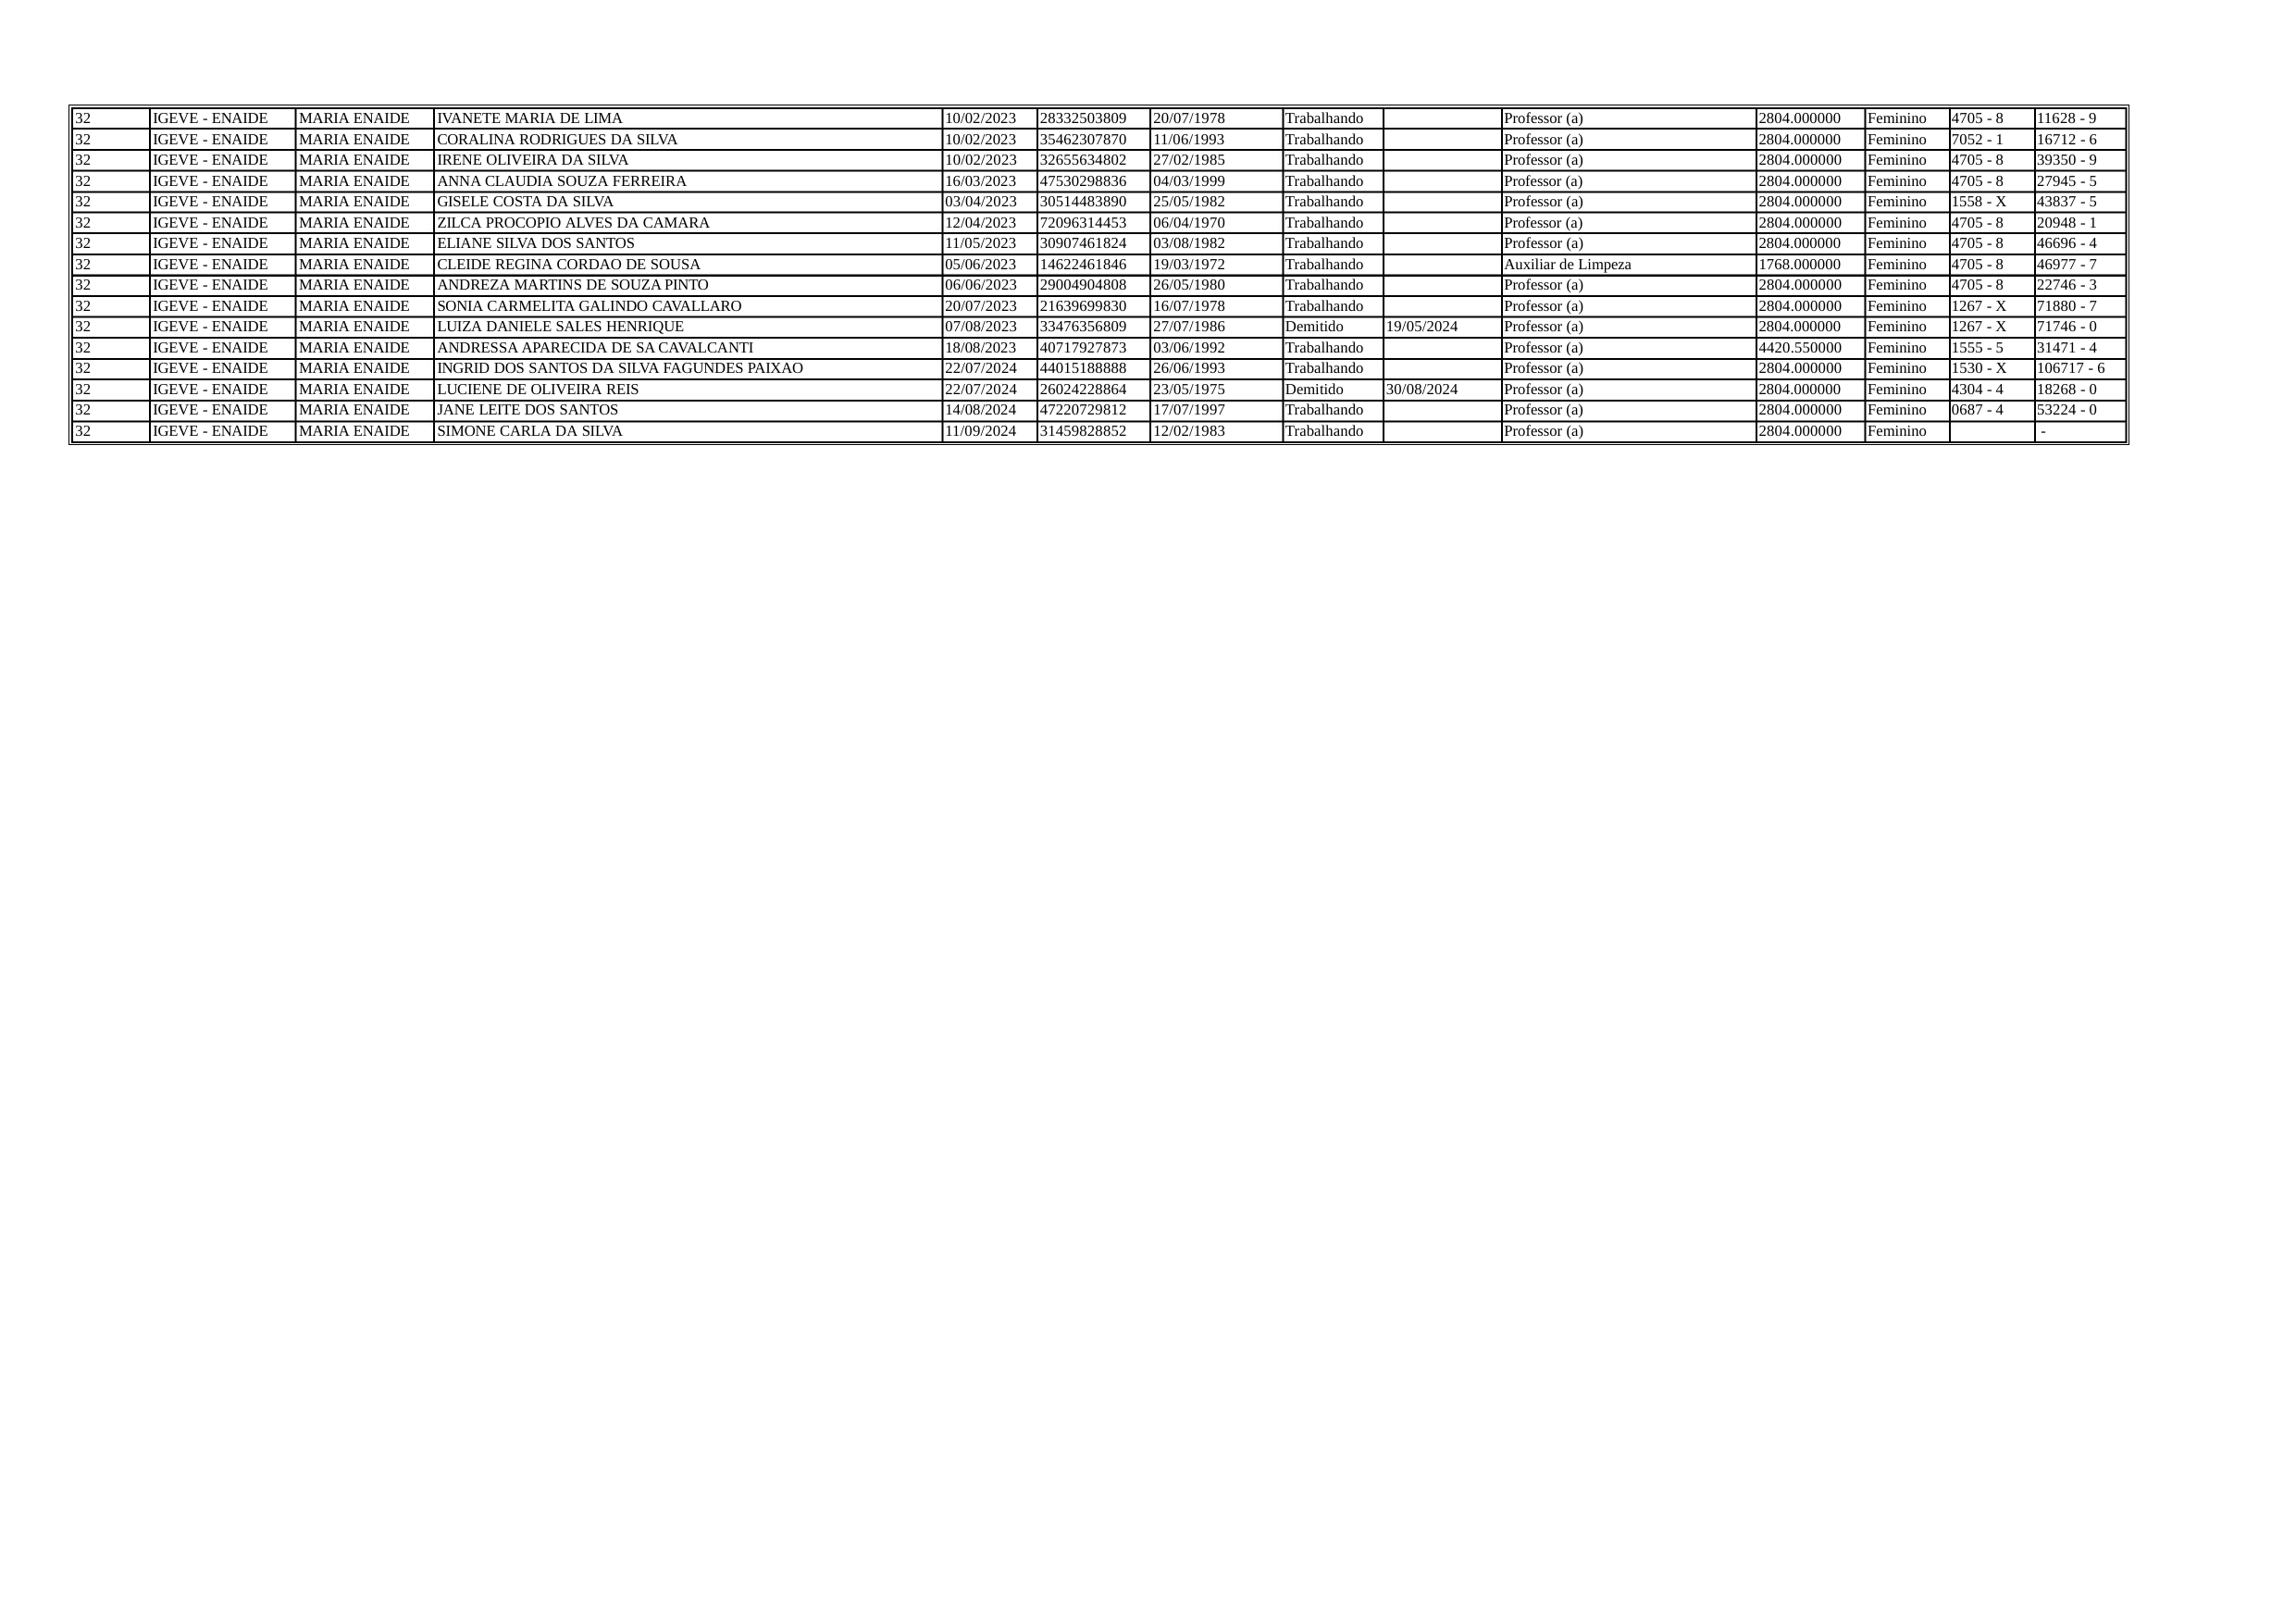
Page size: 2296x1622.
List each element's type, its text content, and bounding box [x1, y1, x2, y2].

text 2804.000000 [1758, 110, 1865, 127]
text 30514483890 [1039, 193, 1149, 210]
text 2 [82, 130, 114, 148]
text Professor (a) [1504, 360, 1655, 377]
text 2 [82, 193, 114, 210]
text IGEVE - ENAIDE [153, 110, 291, 127]
text Trabalhando [1285, 297, 1387, 315]
text 14622461846 [1039, 255, 1149, 273]
text 06/04/1970 [1153, 214, 1247, 231]
text Professor (a) [1504, 318, 1655, 335]
text ELIANE SILVA DOS SANTOS [437, 235, 831, 252]
text IGEVE - ENAIDE [153, 360, 291, 377]
text 2804.000000 [1758, 130, 1865, 148]
text Auxiliar de Limpeza [1504, 255, 1655, 273]
text Feminino [1868, 339, 1950, 356]
text GISELE COSTA DA SILVA [437, 193, 831, 210]
text 2804.000000 [1758, 277, 1865, 293]
text IGEVE - ENAIDE [153, 235, 291, 252]
text MARIA ENAIDE [299, 360, 433, 377]
text 18/08/2023 [945, 339, 1039, 356]
text 16/07/1978 [1153, 297, 1247, 315]
text IGEVE - ENAIDE [153, 255, 291, 273]
text 3 [75, 318, 82, 335]
text 2804.000000 [1758, 402, 1865, 418]
text INGRID DOS SANTOS DA SILVA FAGUNDES PAIXAO [437, 360, 831, 377]
text Professor (a) [1504, 130, 1655, 148]
text Feminino [1868, 360, 1950, 377]
text IGEVE - ENAIDE [153, 172, 291, 190]
text 4705 - 8 [1951, 235, 2030, 252]
text 4705 - 8 [1951, 214, 2030, 231]
text 03/08/1982 [1153, 235, 1247, 252]
text 3 [75, 193, 82, 210]
text MARIA ENAIDE [299, 277, 433, 293]
text 3 [75, 172, 82, 190]
text 27945 - 5 [2037, 172, 2128, 190]
text Professor (a) [1504, 235, 1655, 252]
text MARIA ENAIDE [299, 402, 433, 418]
text 2804.000000 [1758, 318, 1865, 335]
text 17/07/1997 [1153, 402, 1247, 418]
picture [69, 105, 2128, 444]
text Feminino [1868, 235, 1950, 252]
text 2 [82, 339, 114, 356]
text 30/08/2024 [1386, 380, 1481, 398]
text Feminino [1868, 422, 1950, 440]
text Trabalhando [1285, 130, 1387, 148]
text 20948 - 1 [2037, 214, 2128, 231]
text 11/05/2023 [945, 235, 1039, 252]
text 31471 - 4 [2037, 339, 2128, 356]
text 18268 - 0 [2037, 380, 2128, 398]
text Professor (a) [1504, 152, 1655, 168]
text 20/07/1978 [1153, 110, 1247, 127]
text 26024228864 [1039, 380, 1149, 398]
text 1558 - X [1951, 193, 2030, 210]
text Feminino [1868, 193, 1950, 210]
text 06/06/2023 [945, 277, 1039, 293]
text MARIA ENAIDE [299, 152, 433, 168]
text 11628 - 9 [2037, 110, 2128, 127]
text 7052 - 1 [1951, 130, 2030, 148]
text 26/06/1993 [1153, 360, 1247, 377]
text Feminino [1868, 297, 1950, 315]
text 39350 - 9 [2037, 152, 2128, 168]
text 10/02/2023 [945, 110, 1039, 127]
text Feminino [1868, 380, 1950, 398]
text IGEVE - ENAIDE [153, 318, 291, 335]
text IGEVE - ENAIDE [153, 130, 291, 148]
text 3 [75, 339, 82, 356]
text Trabalhando [1285, 277, 1387, 293]
text 10/02/2023 [945, 130, 1039, 148]
text SIMONE CARLA DA SILVA [437, 422, 649, 440]
text 3 [75, 380, 82, 398]
text 31459828852 [1039, 422, 1149, 440]
text 4705 - 8 [1951, 277, 2030, 293]
text IGEVE - ENAIDE [153, 214, 291, 231]
text IVANETE MARIA DE LIMA [437, 110, 831, 127]
text 4705 - 8 [1951, 152, 2030, 168]
text 3 [75, 152, 82, 168]
text 40717927873 [1039, 339, 1149, 356]
text 3 [75, 235, 82, 252]
text Professor (a) [1504, 193, 1655, 210]
text 3 [75, 130, 82, 148]
text Professor (a) [1504, 214, 1655, 231]
text 03/04/2023 [945, 193, 1039, 210]
text 0687 - 4 [1951, 402, 2030, 418]
text 2 [82, 172, 114, 190]
text 4705 - 8 [1951, 255, 2030, 273]
text 22/07/2024 [945, 360, 1039, 377]
text 46696 - 4 [2037, 235, 2128, 252]
text CORALINA RODRIGUES DA SILVA [437, 130, 831, 148]
text 16712 - 6 [2037, 130, 2128, 148]
text IGEVE - ENAIDE [153, 277, 291, 293]
text Feminino [1868, 152, 1950, 168]
text 2 [82, 402, 114, 418]
text ANNA CLAUDIA SOUZA FERREIRA [437, 172, 831, 190]
text 44015188888 [1039, 360, 1149, 377]
text 23/05/1975 [1153, 380, 1247, 398]
text IGEVE - ENAIDE [153, 152, 291, 168]
text 2 [82, 297, 114, 315]
text 2 [82, 380, 114, 398]
text 53224 - 0 [2037, 402, 2128, 418]
text Feminino [1868, 402, 1950, 418]
text 2804.000000 [1758, 422, 1865, 440]
text 46977 - 7 [2037, 255, 2128, 273]
text 30907461824 [1039, 235, 1149, 252]
text 2 [82, 422, 114, 440]
text 2 [82, 152, 114, 168]
text 3 [75, 255, 82, 273]
text MARIA ENAIDE [299, 297, 433, 315]
text 03/06/1992 [1153, 339, 1247, 356]
text MARIA ENAIDE [299, 214, 433, 231]
text 2804.000000 [1758, 172, 1865, 190]
text Professor (a) [1504, 277, 1655, 293]
text Professor (a) [1504, 380, 1655, 398]
text 19/05/2024 [1386, 318, 1481, 335]
text 2804.000000 [1758, 152, 1865, 168]
text 1267 - X [1951, 297, 2030, 315]
text ANDRESSA APARECIDA DE SA CAVALCANTI [437, 339, 831, 356]
text 2804.000000 [1758, 214, 1865, 231]
text Feminino [1868, 255, 1950, 273]
text Trabalhando [1285, 110, 1387, 127]
text 3 [75, 214, 82, 231]
text 14/08/2024 [945, 402, 1039, 418]
text IRENE OLIVEIRA DA SILVA [437, 152, 831, 168]
text Professor (a) [1504, 297, 1655, 315]
text 3 [75, 360, 82, 377]
text 1768.000000 [1758, 255, 1865, 273]
text 3 [75, 297, 82, 315]
text JANE LEITE DOS SANTOS [437, 402, 649, 418]
text Feminino [1868, 110, 1950, 127]
text Trabalhando [1285, 402, 1387, 418]
text 43837 - 5 [2037, 193, 2128, 210]
text 25/05/1982 [1153, 193, 1247, 210]
text 2 [82, 318, 114, 335]
text Feminino [1868, 130, 1950, 148]
text SONIA CARMELITA GALINDO CAVALLARO [437, 297, 831, 315]
text 12/02/1983 [1153, 422, 1247, 440]
text IGEVE - ENAIDE [153, 193, 291, 210]
text 1530 - X [1951, 360, 2030, 377]
text MARIA ENAIDE [299, 255, 433, 273]
text 2 [82, 214, 114, 231]
text 47530298836 [1039, 172, 1149, 190]
text Feminino [1868, 277, 1950, 293]
text 27/07/1986 [1153, 318, 1247, 335]
text 32655634802 [1039, 152, 1149, 168]
text 2 [82, 255, 114, 273]
text 3 [75, 110, 82, 127]
text MARIA ENAIDE [299, 193, 433, 210]
text IGEVE - ENAIDE [153, 402, 291, 418]
text 71746 - 0 [2037, 318, 2128, 335]
text 11/06/1993 [1153, 130, 1247, 148]
text 19/03/1972 [1153, 255, 1247, 273]
text IGEVE - ENAIDE [153, 422, 291, 440]
text MARIA ENAIDE [299, 380, 433, 398]
text 12/04/2023 [945, 214, 1039, 231]
text Feminino [1868, 214, 1950, 231]
text 4304 - 4 [1951, 380, 2030, 398]
text MARIA ENAIDE [299, 339, 433, 356]
text 4705 - 8 [1951, 172, 2030, 190]
text 05/06/2023 [945, 255, 1039, 273]
text 2 [82, 277, 114, 293]
text Trabalhando [1285, 255, 1387, 273]
text 2804.000000 [1758, 297, 1865, 315]
text 26/05/1980 [1153, 277, 1247, 293]
text 47220729812 [1039, 402, 1149, 418]
text 4420.550000 [1758, 339, 1865, 356]
text 27/02/1985 [1153, 152, 1247, 168]
text Professor (a) [1504, 402, 1655, 418]
text Professor (a) [1504, 422, 1655, 440]
text MARIA ENAIDE [299, 110, 433, 127]
text Trabalhando [1285, 235, 1387, 252]
text 04/03/1999 [1153, 172, 1247, 190]
text 72096314453 [1039, 214, 1149, 231]
text 2804.000000 [1758, 380, 1865, 398]
text Demitido [1285, 318, 1386, 335]
text Demitido [1285, 380, 1386, 398]
text 2804.000000 [1758, 193, 1865, 210]
text IGEVE - ENAIDE [153, 339, 291, 356]
text 29004904808 [1039, 277, 1149, 293]
text 3 [75, 402, 82, 418]
text ANDREZA MARTINS DE SOUZA PINTO [437, 277, 831, 293]
text IGEVE - ENAIDE [153, 297, 291, 315]
text 21639699830 [1039, 297, 1149, 315]
text 07/08/2023 [945, 318, 1039, 335]
text IGEVE - ENAIDE [153, 380, 291, 398]
text MARIA ENAIDE [299, 130, 433, 148]
text 1267 - X [1951, 318, 2030, 335]
text MARIA ENAIDE [299, 422, 433, 440]
text Professor (a) [1504, 339, 1655, 356]
text CLEIDE REGINA CORDAO DE SOUSA [437, 255, 831, 273]
text Trabalhando [1285, 339, 1387, 356]
text MARIA ENAIDE [299, 172, 433, 190]
text Trabalhando [1285, 172, 1387, 190]
text - [2041, 422, 2128, 440]
text 22746 - 3 [2037, 277, 2128, 293]
text 106717 - 6 [2037, 360, 2128, 377]
text 4705 - 8 [1951, 110, 2030, 127]
text Trabalhando [1285, 360, 1387, 377]
text MARIA ENAIDE [299, 318, 433, 335]
text Trabalhando [1285, 193, 1387, 210]
text Professor (a) [1504, 172, 1655, 190]
text Feminino [1868, 172, 1950, 190]
text 22/07/2024 [945, 380, 1039, 398]
text 2 [82, 110, 114, 127]
text 2 [82, 360, 114, 377]
text Trabalhando [1285, 422, 1387, 440]
text 11/09/2024 [945, 422, 1039, 440]
text 28332503809 [1039, 110, 1149, 127]
text 2 [82, 235, 114, 252]
text 16/03/2023 [945, 172, 1039, 190]
text 20/07/2023 [945, 297, 1039, 315]
text ZILCA PROCOPIO ALVES DA CAMARA [437, 214, 831, 231]
text 33476356809 [1039, 318, 1149, 335]
text 3 [75, 422, 82, 440]
text Trabalhando [1285, 214, 1387, 231]
text 10/02/2023 [945, 152, 1039, 168]
text LUCIENE DE OLIVEIRA REIS [437, 380, 831, 398]
text Feminino [1868, 318, 1950, 335]
text MARIA ENAIDE [299, 235, 433, 252]
text Professor (a) [1504, 110, 1655, 127]
text 1555 - 5 [1951, 339, 2030, 356]
text 35462307870 [1039, 130, 1149, 148]
text 2804.000000 [1758, 360, 1865, 377]
text 2804.000000 [1758, 235, 1865, 252]
text Trabalhando [1285, 152, 1387, 168]
text 3 [75, 277, 82, 293]
text 71880 - 7 [2037, 297, 2128, 315]
text LUIZA DANIELE SALES HENRIQUE [437, 318, 831, 335]
